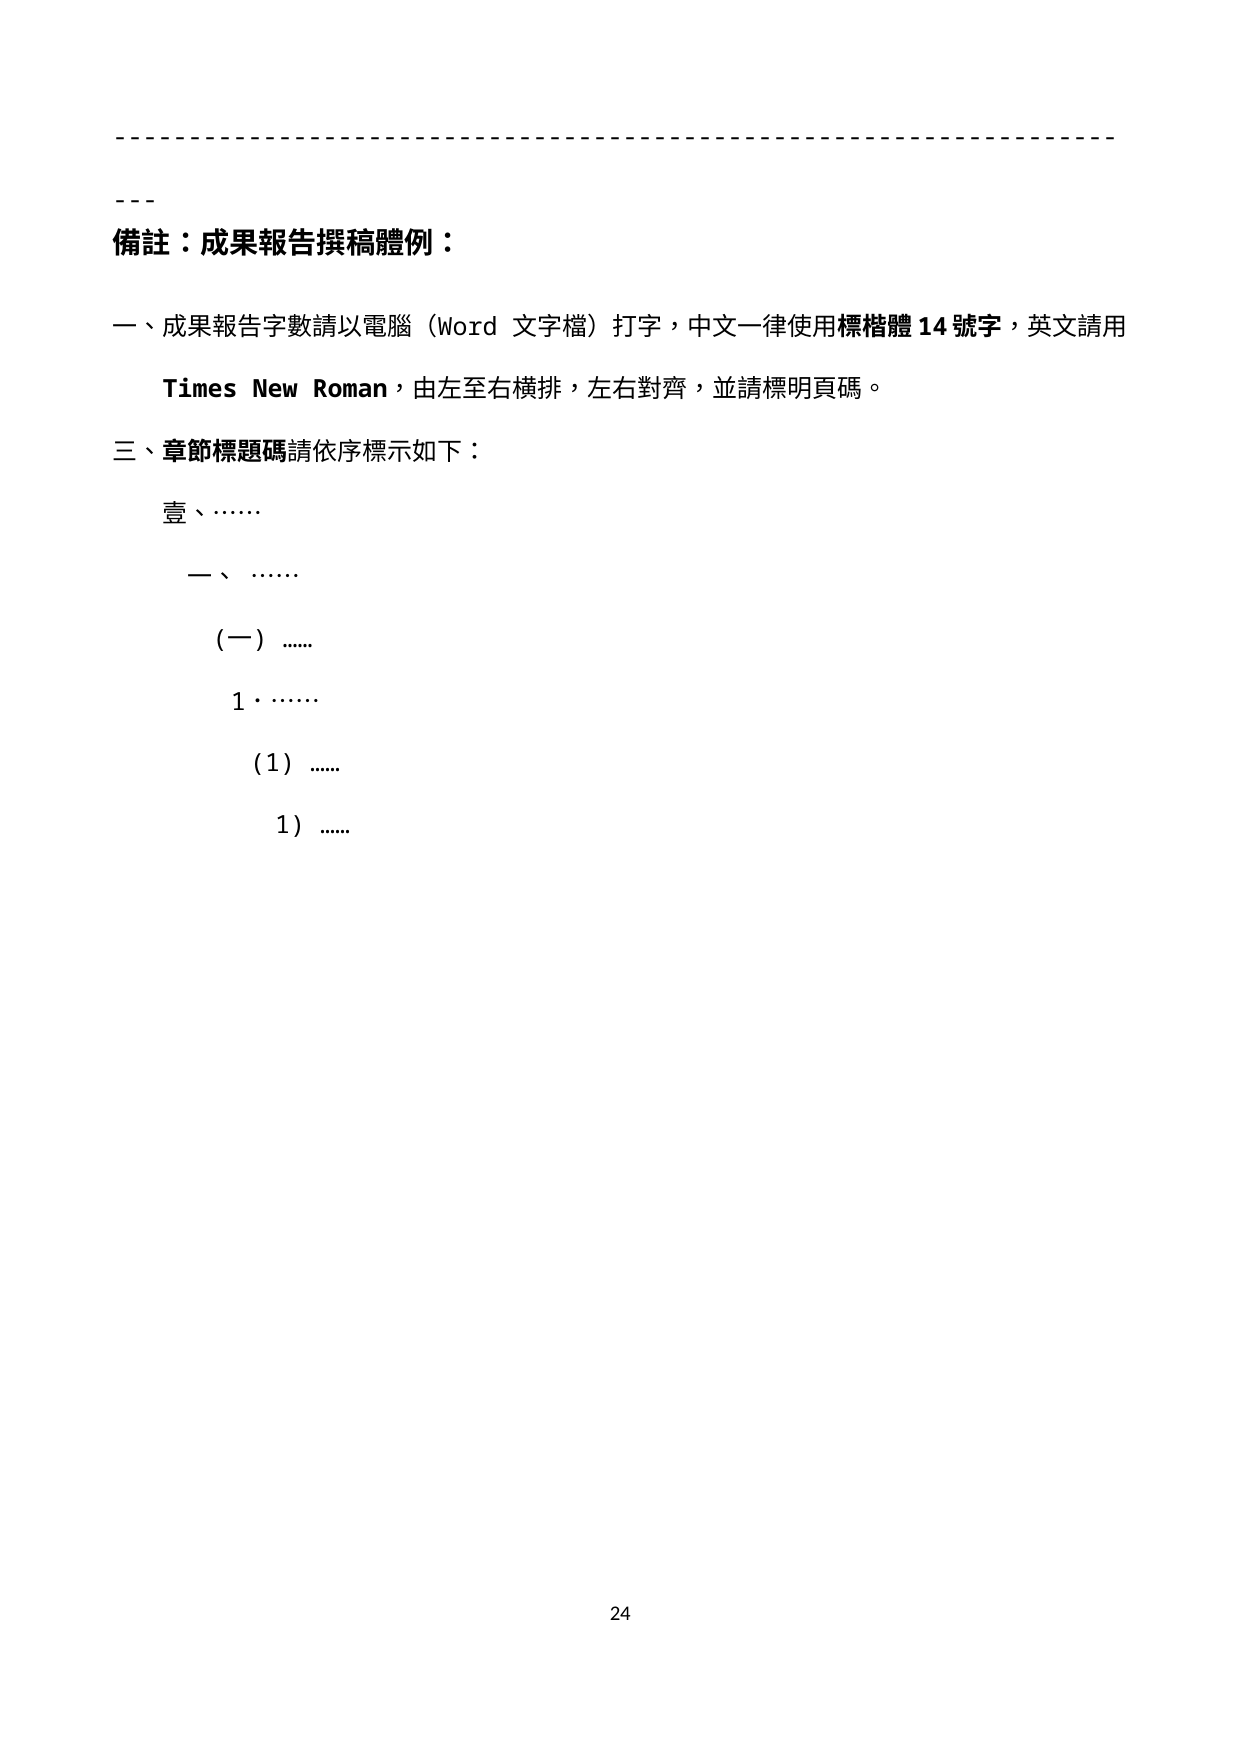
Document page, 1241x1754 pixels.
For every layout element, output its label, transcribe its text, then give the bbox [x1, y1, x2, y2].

text 1) …… [112, 783, 1128, 845]
text 一、 …… [112, 533, 1128, 595]
text 1．…… [112, 658, 1128, 720]
text ---------------------------------------------------------------------- [112, 94, 1128, 219]
text 備註：成果報告撰稿體例： [112, 219, 1128, 261]
text 壹、…… [112, 470, 1128, 533]
text (1) …… [112, 720, 1128, 783]
text 三、章節標題碼請依序標示如下： [112, 408, 1128, 470]
text (一) …… [112, 595, 1128, 658]
text 一、成果報告字數請以電腦（Word 文字檔）打字，中文一律使用標楷體14號字，英文請用Times New Roman，由左至右横排，左右對齊，並請標明頁碼。 [112, 283, 1128, 408]
